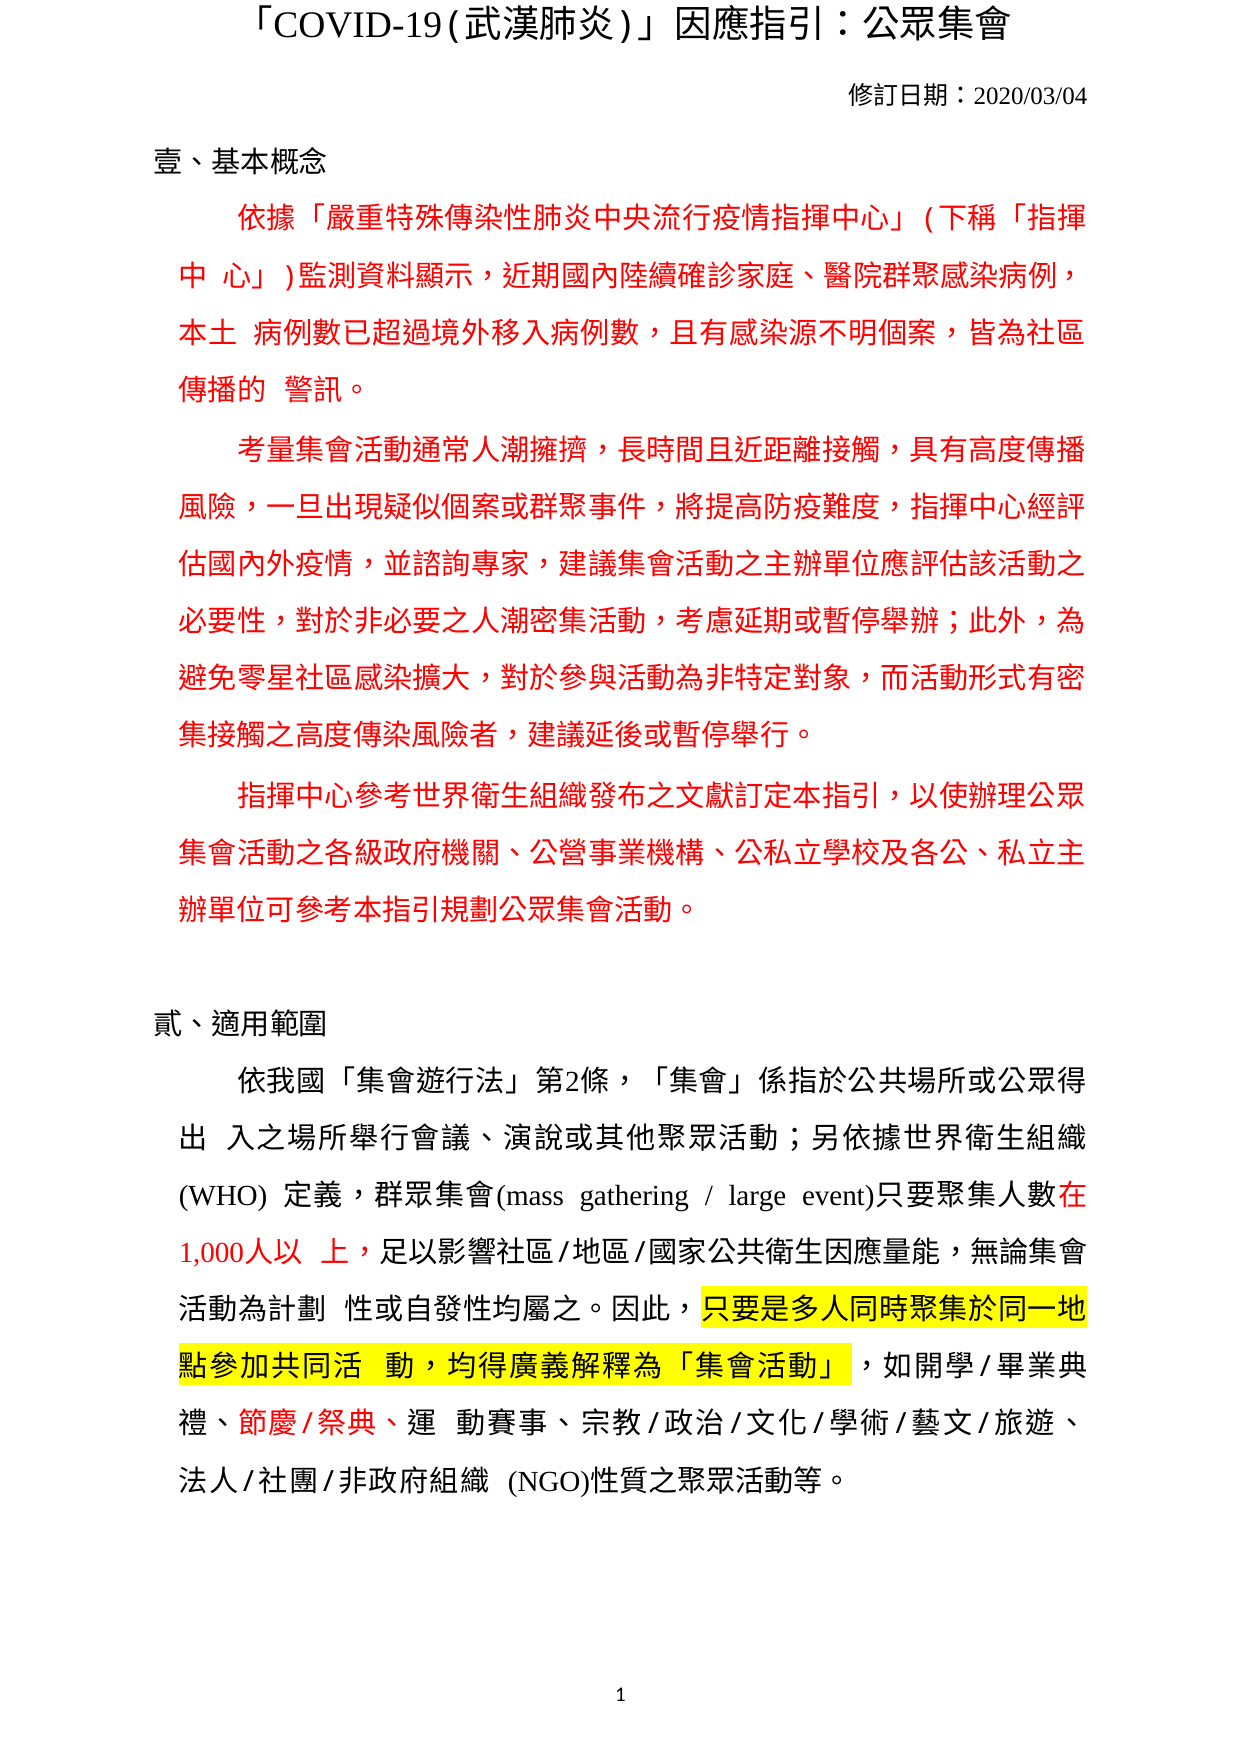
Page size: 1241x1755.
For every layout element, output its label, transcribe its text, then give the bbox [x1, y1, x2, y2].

text 考量集會活動通常人潮擁擠，長時間且近距離接觸，具有高度傳播 風險，一旦出現疑似個案或群聚事件，將提高防疫難度，指揮中心經評 估國內外疫情，並諮詢專家，建議集會活動之主辦單位應評估該活動之 必要性，對於非必要之人潮密集活動，考慮延期或暫停舉辦；此外，為 避免零星社區感染擴大，對於參與活動為非特定對象，而活動形式有密 集接觸之高度傳染風險者，建議延後或暫停舉行。 [178, 427, 1088, 754]
text 壹、基本概念 [153, 138, 1099, 181]
text 指揮中心參考世界衛生組織發布之文獻訂定本指引，以使辦理公眾 集會活動之各級政府機關、公營事業機構、公私立學校及各公、私立主 辦單位可參考本指引規劃公眾集會活動。 [178, 772, 1088, 929]
text 依據「嚴重特殊傳染性肺炎中央流行疫情指揮中心」(下稱「指揮中 心」)監測資料顯示，近期國內陸續確診家庭、醫院群聚感染病例，本土 病例數已超過境外移入病例數，且有感染源不明個案，皆為社區傳播的 警訊。 [178, 195, 1087, 409]
text 貳、適用範圍 [153, 1001, 1099, 1043]
text 修訂日期：2020/03/04 [142, 76, 1087, 112]
text 「COVID-19(武漢肺炎)」因應指引：公眾集會 [236, 0, 1099, 47]
text 依我國「集會遊行法」第2條，「集會」係指於公共場所或公眾得出 入之場所舉行會議、演說或其他聚眾活動；另依據世界衛生組織(WHO) 定義，群眾集會(mass gathering / large event)只要聚集人數在1,000人以 上，足以影響社區/地區/國家公共衛生因應量能，無論集會活動為計劃 性或自發性均屬之。因此，只要是多人同時聚集於同一地點參加共同活 動，均得廣義解釋為「集會活動」，如開學/畢業典禮、節慶/祭典、運 動賽事、宗教/政治/文化/學術/藝文/旅遊、法人/社團/非政府組織 (NGO)性質之聚眾活動等。 [178, 1057, 1087, 1499]
